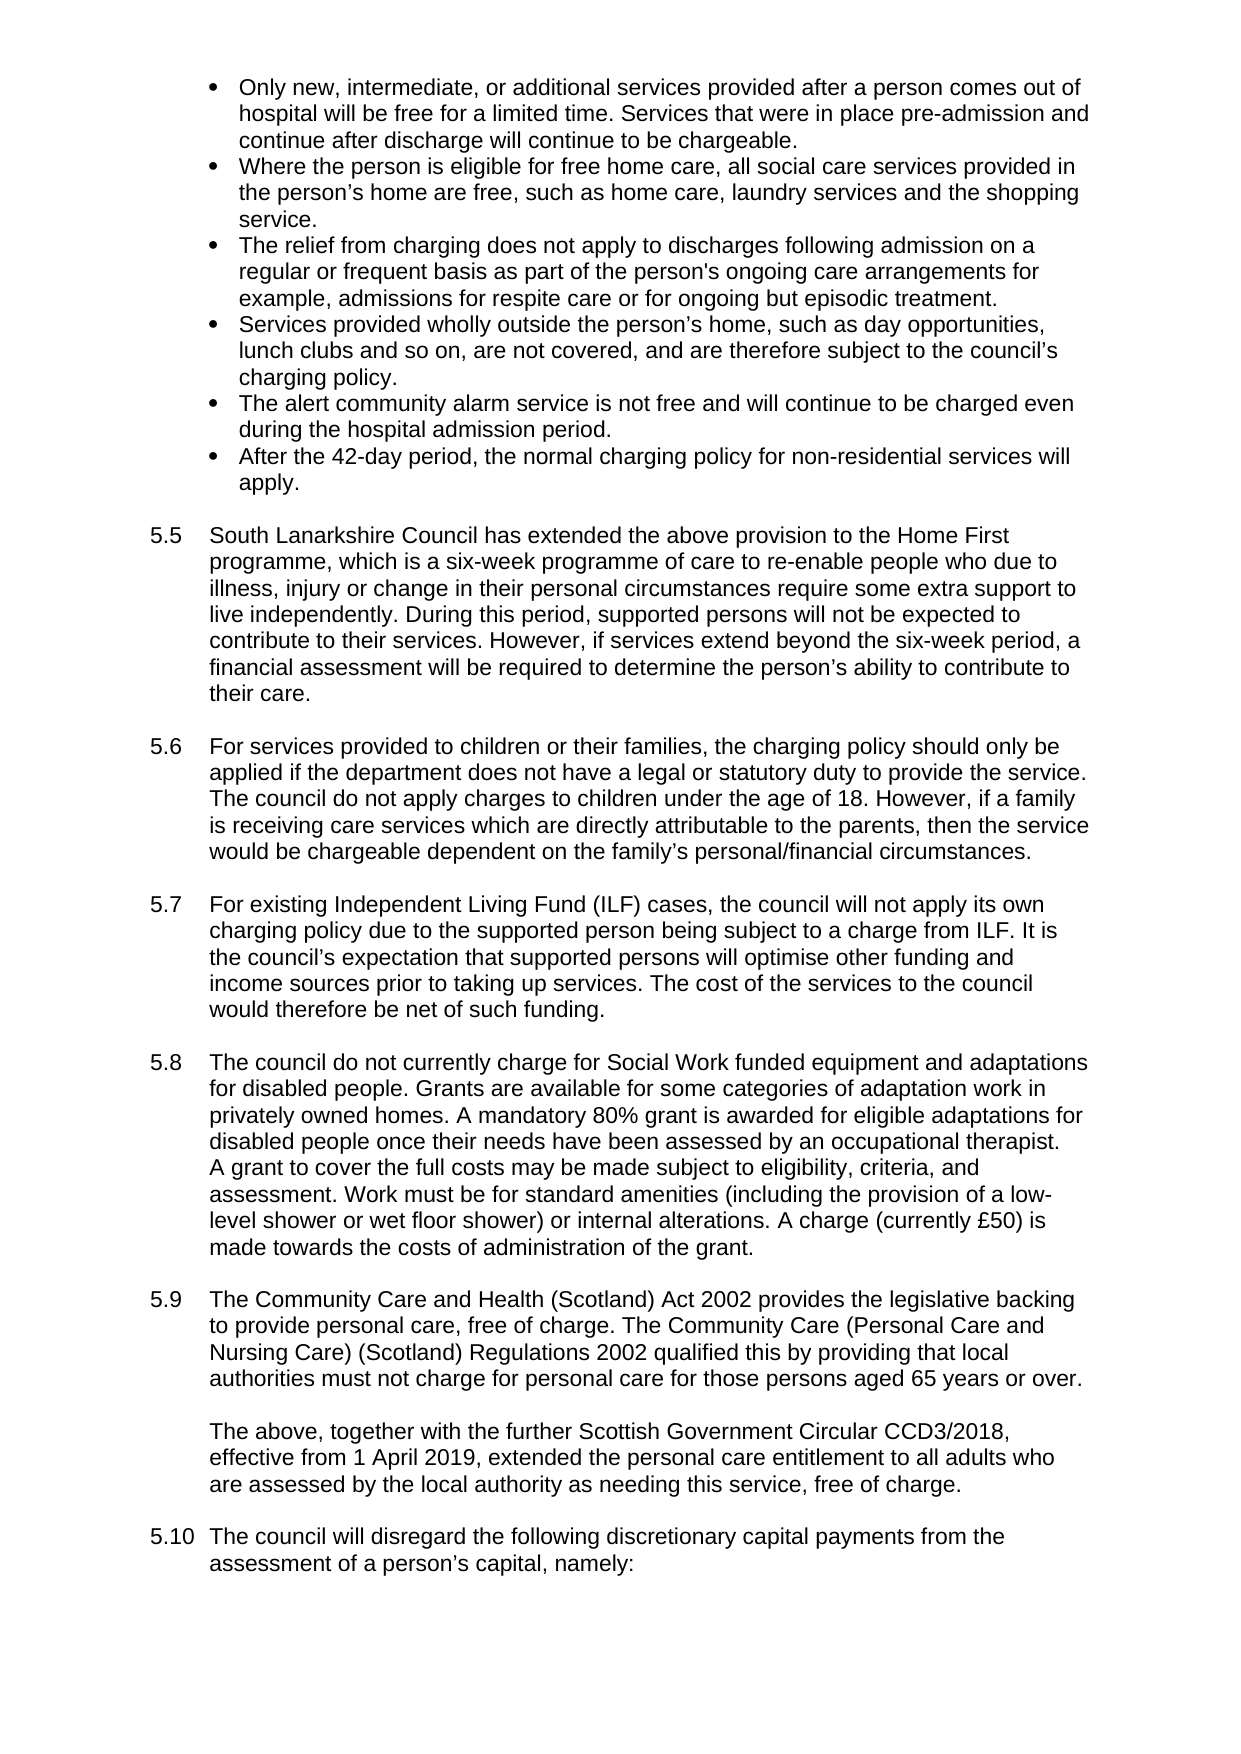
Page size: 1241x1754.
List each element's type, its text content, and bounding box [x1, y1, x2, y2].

list For existing Independent Living Fund (ILF) cases, the council will not apply its own charging policy due to the supported person being subject to a charge from ILF. It is the council’s expectation that supported persons will optimise other funding and income sources prior to taking up services. The cost of the services to the council would therefore be net of such funding. [150, 891, 1090, 1023]
text The above, together with the further Scottish Government Circular CCD3/2018, effective from 1 April 2019, extended the personal care entitlement to all adults who are assessed by the local authority as needing this service, free of charge. [209, 1418, 1090, 1497]
list For services provided to children or their families, the charging policy should only be applied if the department does not have a legal or statutory duty to provide the service. The council do not apply charges to children under the age of 18. However, if a family is receiving care services which are directly attributable to the parents, then the service would be chargeable dependent on the family’s personal/financial circumstances. [150, 733, 1090, 864]
list After the 42-day period, the normal charging policy for non-residential services will apply. [209, 443, 1090, 496]
list Services provided wholly outside the person’s home, such as day opportunities, lunch clubs and so on, are not covered, and are therefore subject to the council’s charging policy. [209, 311, 1090, 390]
list The alert community alarm service is not free and will continue to be charged even during the hospital admission period. [209, 390, 1090, 443]
list The relief from charging does not apply to discharges following admission on a regular or frequent basis as part of the person's ongoing care arrangements for example, admissions for respite care or for ongoing but episodic treatment. [209, 232, 1090, 311]
text 5.9 The Community Care and Health (Scotland) Act 2002 provides the legislative backing to provide personal care, free of charge. The Community Care (Personal Care and Nursing Care) (Scotland) Regulations 2002 qualified this by providing that local authorities must not charge for personal care for those persons aged 65 years or over. [150, 1286, 1090, 1392]
list South Lanarkshire Council has extended the above provision to the Home First programme, which is a six-week programme of care to re-enable people who due to illness, injury or change in their personal circumstances require some extra support to live independently. During this period, supported persons will not be expected to contribute to their services. However, if services extend beyond the six-week period, a financial assessment will be required to determine the person’s ability to contribute to their care. [150, 522, 1090, 706]
list Only new, intermediate, or additional services provided after a person comes out of hospital will be free for a limited time. Services that were in place pre-admission and continue after discharge will continue to be chargeable. [209, 74, 1090, 153]
list The council do not currently charge for Social Work funded equipment and adaptations for disabled people. Grants are available for some categories of adaptation work in privately owned homes. A mandatory 80% grant is awarded for eligible adaptations for disabled people once their needs have been assessed by an occupational therapist. A grant to cover the full costs may be made subject to eligibility, criteria, and assessment. Work must be for standard amenities (including the provision of a low-level shower or wet floor shower) or internal alterations. A charge (currently £50) is made towards the costs of administration of the grant. [150, 1049, 1090, 1260]
text 5.10 The council will disregard the following discretionary capital payments from the assessment of a person’s capital, namely: [150, 1523, 1090, 1576]
list Where the person is eligible for free home care, all social care services provided in the person’s home are free, such as home care, laundry services and the shopping service. [209, 153, 1090, 232]
